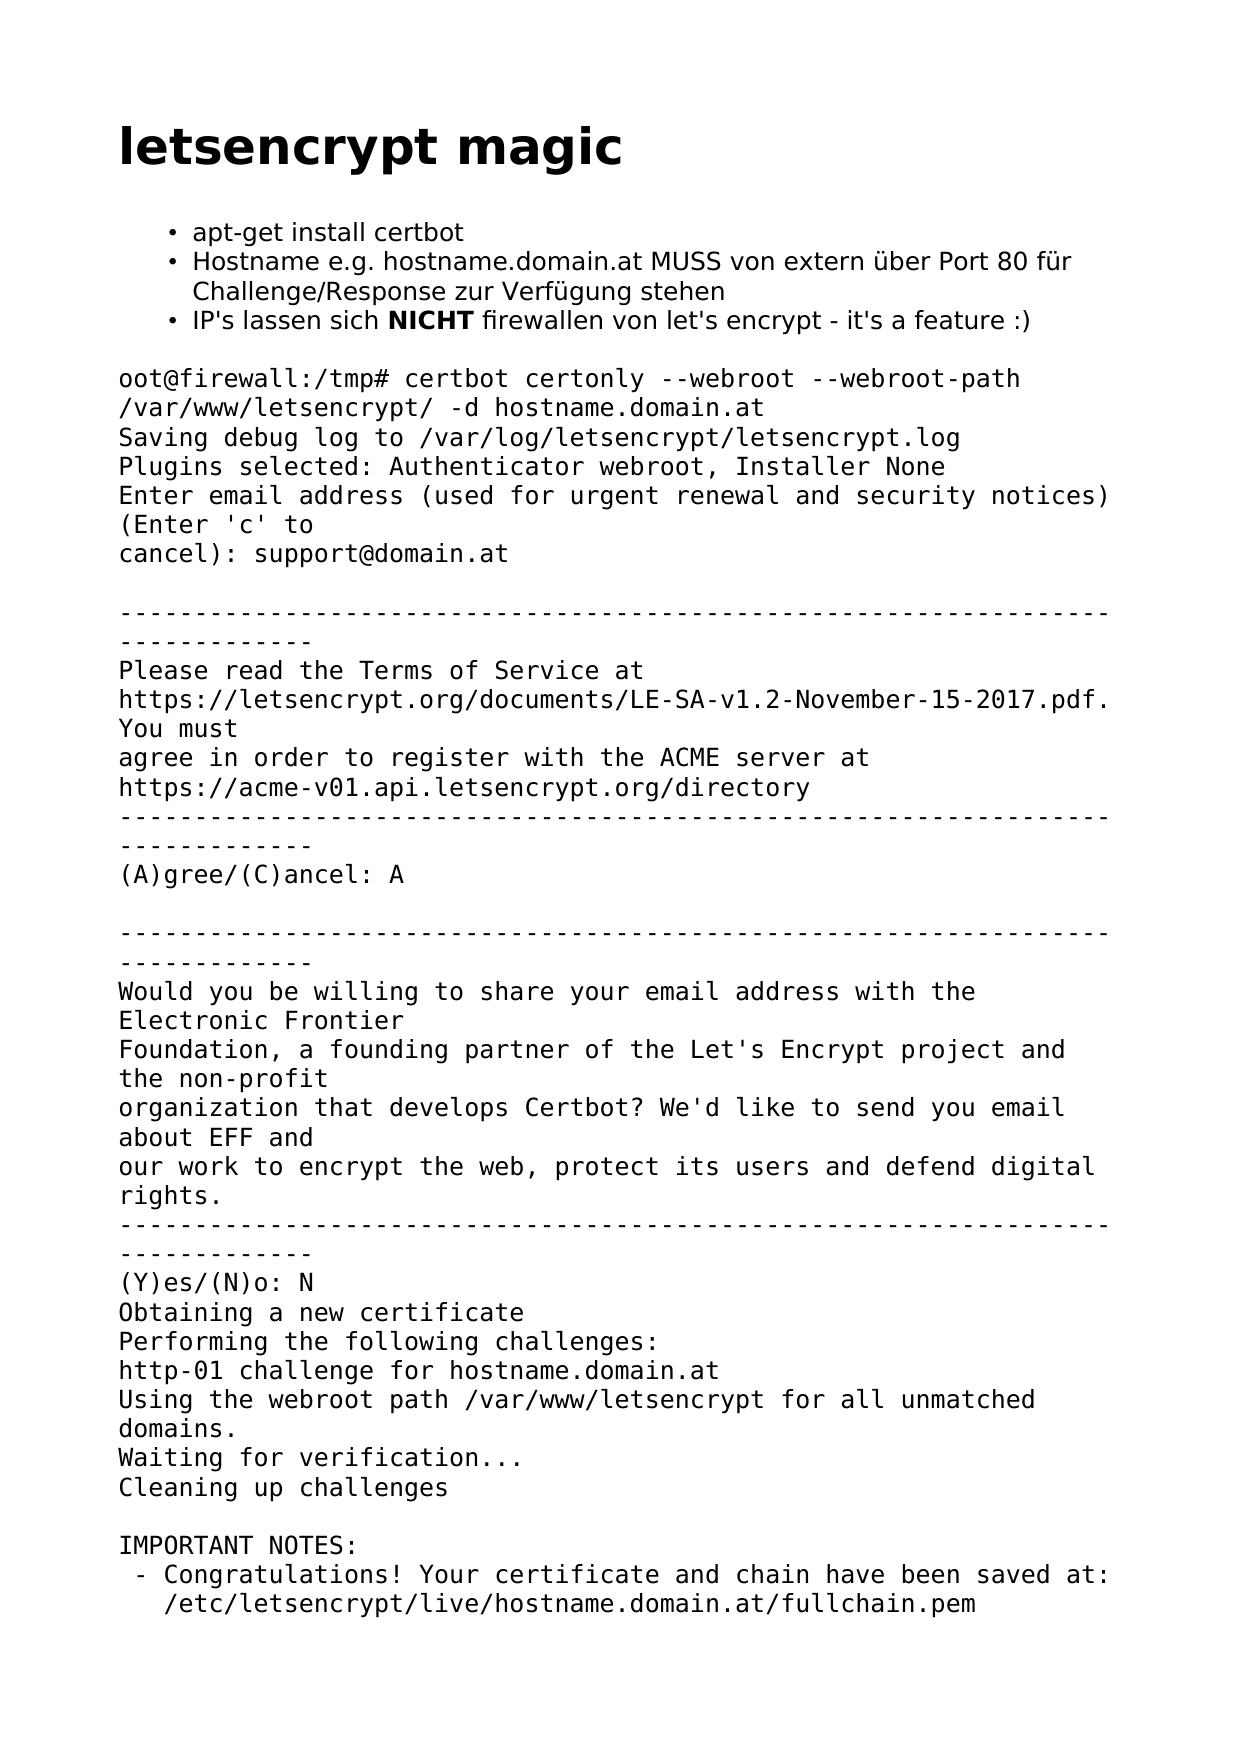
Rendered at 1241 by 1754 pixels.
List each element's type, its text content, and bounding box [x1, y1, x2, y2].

list IP's lassen sich NICHT firewallen von let's encrypt - it's a feature :) [177, 306, 1122, 335]
subtitle letsencrypt magic [118, 118, 1122, 176]
list Hostname e.g. hostname.domain.at MUSS von extern über Port 80 für Challenge/Response zur Verfügung stehen [177, 247, 1122, 306]
text oot@firewall:/tmp# certbot certonly --webroot --webroot-path /var/www/letsencrypt/ -d hostname.domain.at Saving debug log to /var/log/letsencrypt/letsencrypt.log Plugins selected: Authenticator webroot, Installer None Enter email address (used for urgent renewal and security notices) (Enter 'c' to cancel): support@domain.at ------------------------------------------------------------------------------- Please read the Terms of Service at https://letsencrypt.org/documents/LE-SA-v1.2-November-15-2017.pdf. You must agree in order to register with the ACME server at https://acme-v01.api.letsencrypt.org/directory ------------------------------------------------------------------------------- (A)gree/(C)ancel: A ------------------------------------------------------------------------------- Would you be willing to share your email address with the Electronic Frontier Foundation, a founding partner of the Let's Encrypt project and the non-profit organization that develops Certbot? We'd like to send you email about EFF and our work to encrypt the web, protect its users and defend digital rights. ------------------------------------------------------------------------------- (Y)es/(N)o: N Obtaining a new certificate Performing the following challenges: http-01 challenge for hostname.domain.at Using the webroot path /var/www/letsencrypt for all unmatched domains. Waiting for verification... Cleaning up challenges IMPORTANT NOTES: - Congratulations! Your certificate and chain have been saved at: /etc/letsencrypt/live/hostname.domain.at/fullchain.pem [118, 364, 1122, 1619]
list apt-get install certbot [177, 218, 1122, 247]
